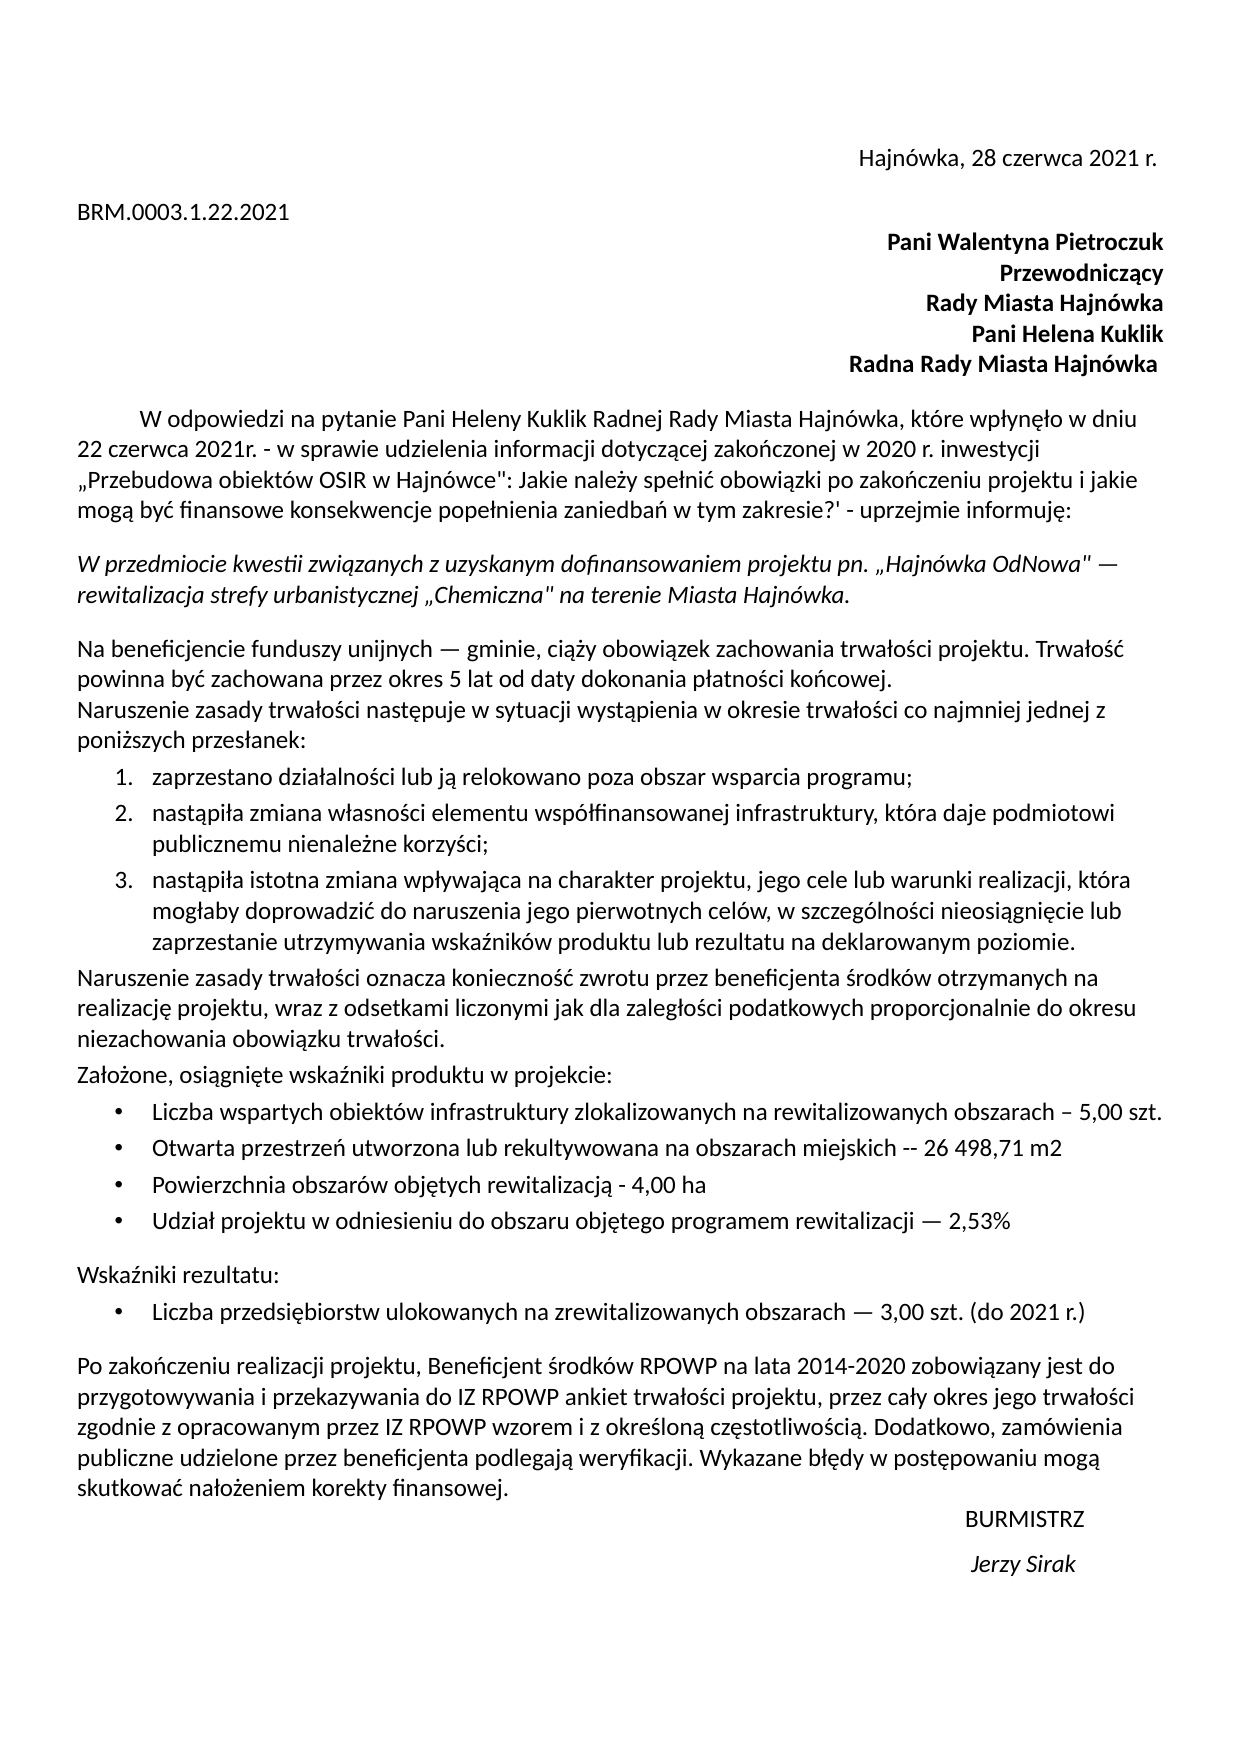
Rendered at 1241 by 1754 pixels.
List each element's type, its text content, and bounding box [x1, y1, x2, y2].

text Rady Miasta Hajnówka [77, 287, 1163, 318]
list Liczba wspartych obiektów infrastruktury zlokalizowanych na rewitalizowanych obszarach – 5,00 szt. [114, 1096, 1163, 1127]
text Pani Walentyna Pietroczuk [77, 226, 1163, 257]
text Jerzy Sirak [886, 1548, 1163, 1579]
list Liczba przedsiębiorstw ulokowanych na zrewitalizowanych obszarach — 3,00 szt. (do 2021 r.) [114, 1296, 1163, 1327]
text BRM.0003.1.22.2021 [77, 196, 1163, 226]
list Udział projektu w odniesieniu do obszaru objętego programem rewitalizacji — 2,53% [114, 1205, 1163, 1236]
text Po zakończeniu realizacji projektu, Beneficjent środków RPOWP na lata 2014-2020 zobowiązany jest do przygotowywania i przekazywania do IZ RPOWP ankiet trwałości projektu, przez cały okres jego trwałości zgodnie z opracowanym przez IZ RPOWP wzorem i z określoną częstotliwością. Dodatkowo, zamówienia publiczne udzielone przez beneficjenta podlegają weryfikacji. Wykazane błędy w postępowaniu mogą skutkować nałożeniem korekty finansowej. [77, 1350, 1163, 1503]
list Otwarta przestrzeń utworzona lub rekultywowana na obszarach miejskich -- 26 498,71 m2 [114, 1132, 1163, 1163]
list Powierzchnia obszarów objętych rewitalizacją - 4,00 ha [114, 1169, 1163, 1199]
text BURMISTRZ [886, 1503, 1163, 1533]
text W odpowiedzi na pytanie Pani Heleny Kuklik Radnej Rady Miasta Hajnówka, które wpłynęło w dniu 22 czerwca 2021r. - w sprawie udzielenia informacji dotyczącej zakończonej w 2020 r. inwestycji „Przebudowa obiektów OSIR w Hajnówce": Jakie należy spełnić obowiązki po zakończeniu projektu i jakie mogą być finansowe konsekwencje popełnienia zaniedbań w tym zakresie?' - uprzejmie informuję: [77, 403, 1163, 525]
list nastąpiła zmiana własności elementu współfinansowanej infrastruktury, która daje podmiotowi publicznemu nienależne korzyści; [114, 798, 1163, 859]
list zaprzestano działalności lub ją relokowano poza obszar wsparcia programu; [114, 761, 1163, 792]
text W przedmiocie kwestii związanych z uzyskanym dofinansowaniem projektu pn. „Hajnówka OdNowa" —rewitalizacja strefy urbanistycznej „Chemiczna" na terenie Miasta Hajnówka. [77, 548, 1163, 609]
text Radna Rady Miasta Hajnówka [77, 348, 1163, 379]
text Założone, osiągnięte wskaźniki produktu w projekcie: [77, 1059, 1163, 1090]
text Naruszenie zasady trwałości następuje w sytuacji wystąpienia w okresie trwałości co najmniej jednej z poniższych przesłanek: [77, 694, 1163, 755]
text Wskaźniki rezultatu: [77, 1259, 1163, 1290]
text Przewodniczący [77, 257, 1163, 287]
list nastąpiła istotna zmiana wpływająca na charakter projektu, jego cele lub warunki realizacji, która mogłaby doprowadzić do naruszenia jego pierwotnych celów, w szczególności nieosiągnięcie lub zaprzestanie utrzymywania wskaźników produktu lub rezultatu na deklarowanym poziomie. [114, 864, 1163, 956]
text Hajnówka, 28 czerwca 2021 r. [77, 142, 1163, 172]
text Pani Helena Kuklik [77, 318, 1163, 348]
text Na beneficjencie funduszy unijnych — gminie, ciąży obowiązek zachowania trwałości projektu. Trwałość powinna być zachowana przez okres 5 lat od daty dokonania płatności końcowej. [77, 633, 1163, 694]
text Naruszenie zasady trwałości oznacza konieczność zwrotu przez beneficjenta środków otrzymanych na realizację projektu, wraz z odsetkami liczonymi jak dla zaległości podatkowych proporcjonalnie do okresu niezachowania obowiązku trwałości. [77, 962, 1163, 1054]
